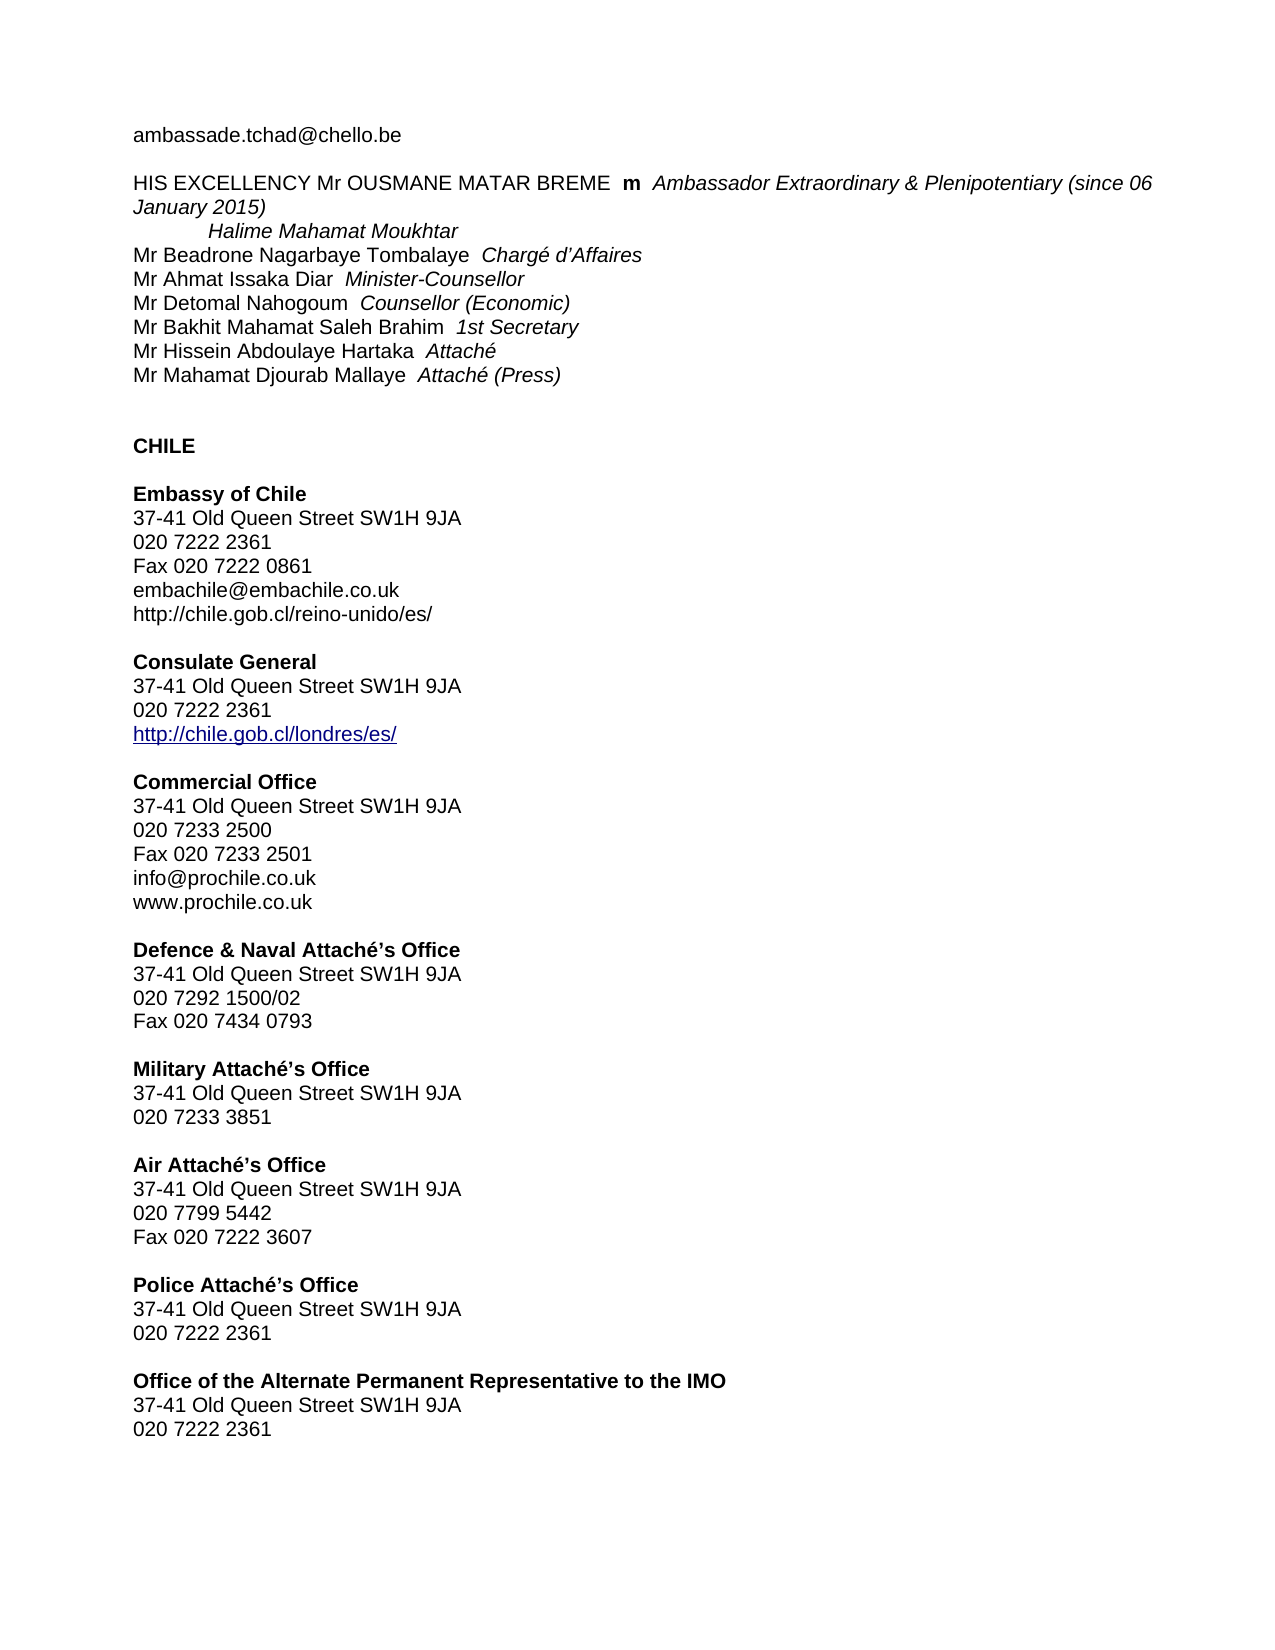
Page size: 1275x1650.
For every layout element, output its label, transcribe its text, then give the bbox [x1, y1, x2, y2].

text 020 7222 2361 [133, 1321, 1181, 1345]
text Embassy of Chile [133, 482, 1181, 506]
text 37-41 Old Queen Street SW1H 9JA [133, 1177, 1181, 1201]
text 020 7233 3851 [133, 1105, 1181, 1129]
text Commercial Office [133, 770, 1181, 794]
text CHILE [133, 434, 1181, 458]
text info@prochile.co.uk [133, 866, 1181, 889]
text Mr Mahamat Djourab Mallaye Attaché (Press) [133, 362, 1181, 386]
text Mr Ahmat Issaka Diar Minister-Counsellor [133, 267, 1181, 291]
text Fax 020 7222 0861 [133, 554, 1181, 578]
text 37-41 Old Queen Street SW1H 9JA [133, 506, 1181, 530]
text Mr Hissein Abdoulaye Hartaka Attaché [133, 338, 1181, 362]
text 37-41 Old Queen Street SW1H 9JA [133, 1081, 1181, 1105]
text Halime Mahamat Moukhtar [133, 219, 1181, 243]
text Mr Bakhit Mahamat Saleh Brahim 1st Secretary [133, 314, 1181, 338]
text Fax 020 7222 3607 [133, 1225, 1181, 1249]
text ambassade.tchad@chello.be [133, 123, 1181, 147]
text Office of the Alternate Permanent Representative to the IMO [133, 1369, 1181, 1393]
text http://chile.gob.cl/londres/es/ [133, 722, 1181, 746]
text Mr Detomal Nahogoum Counsellor (Economic) [133, 291, 1181, 314]
text 020 7292 1500/02 [133, 985, 1181, 1009]
text 37-41 Old Queen Street SW1H 9JA [133, 961, 1181, 985]
text embachile@embachile.co.uk [133, 578, 1181, 602]
text www.prochile.co.uk [133, 889, 1181, 913]
text 37-41 Old Queen Street SW1H 9JA [133, 674, 1181, 698]
text Consulate General [133, 650, 1181, 674]
text 020 7222 2361 [133, 530, 1181, 554]
text Military Attaché’s Office [133, 1057, 1181, 1081]
text 37-41 Old Queen Street SW1H 9JA [133, 1297, 1181, 1321]
text 020 7799 5442 [133, 1201, 1181, 1225]
text 37-41 Old Queen Street SW1H 9JA [133, 1393, 1181, 1417]
text Defence & Naval Attaché’s Office [133, 937, 1181, 961]
text 020 7233 2500 [133, 818, 1181, 842]
text Mr Beadrone Nagarbaye Tombalaye Chargé d’Affaires [133, 243, 1181, 267]
text Air Attaché’s Office [133, 1153, 1181, 1177]
text Fax 020 7233 2501 [133, 842, 1181, 866]
text Fax 020 7434 0793 [133, 1009, 1181, 1033]
text 37-41 Old Queen Street SW1H 9JA [133, 794, 1181, 818]
text http://chile.gob.cl/reino-unido/es/ [133, 602, 1181, 626]
text 020 7222 2361 [133, 698, 1181, 722]
text Police Attaché’s Office [133, 1273, 1181, 1297]
text HIS EXCELLENCY Mr OUSMANE MATAR BREME m Ambassador Extraordinary & Plenipotentiary (since 06 January 2015) [133, 171, 1181, 219]
text 020 7222 2361 [133, 1417, 1181, 1441]
